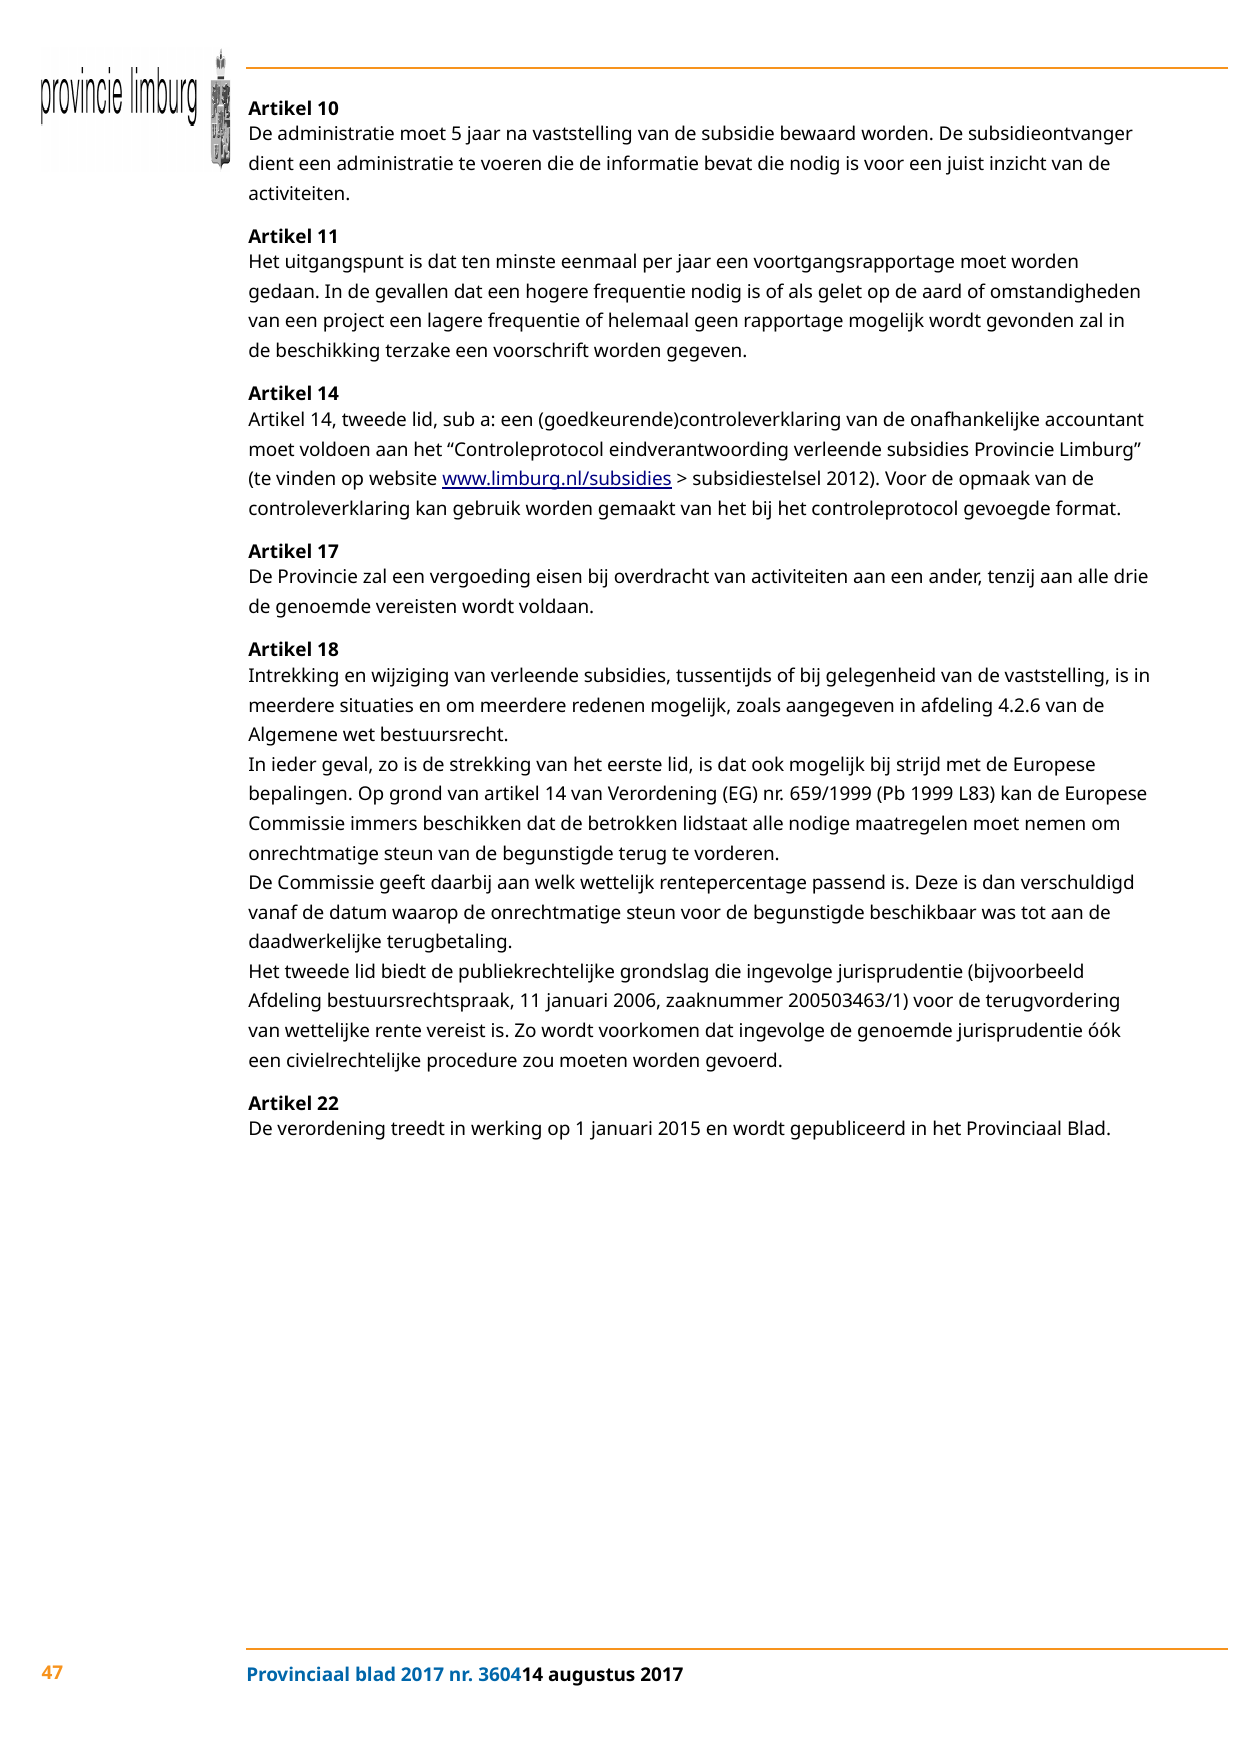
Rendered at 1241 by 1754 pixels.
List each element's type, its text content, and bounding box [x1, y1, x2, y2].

text De administratie moet 5 jaar na vaststelling van de subsidie bewaard worden. De subsidieontvanger dient een administratie te voeren die de informatie bevat die nodig is voor een juist inzicht van de activiteiten. [248, 121, 1152, 205]
text Het uitgangspunt is dat ten minste eenmaal per jaar een voortgangsrapportage moet worden gedaan. In de gevallen dat een hogere frequentie nodig is of als gelet op de aard of omstandigheden van een project een lagere frequentie of helemaal geen rapportage mogelijk wordt gevonden zal in de beschikking terzake een voorschrift worden gegeven. [248, 248, 1152, 363]
text Artikel 11 [248, 223, 1152, 248]
text De Commissie geeft daarbij aan welk wettelijk rentepercentage passend is. Deze is dan verschuldigd vanaf de datum waarop de onrechtmatige steun voor de begunstigde beschikbaar was tot aan de daadwerkelijke terugbetaling. [248, 869, 1152, 954]
text Artikel 14, tweede lid, sub a: een (goedkeurende)controleverklaring van de onafhankelijke accountant moet voldoen aan het “Controleprotocol eindverantwoording verleende subsidies Provincie Limburg” (te vinden op website www.limburg.nl/subsidies > subsidiestelsel 2012). Voor de opmaak van de controleverklaring kan gebruik worden gemaakt van het bij het controleprotocol gevoegde format. [248, 406, 1152, 521]
text In ieder geval, zo is de strekking van het eerste lid, is dat ook mogelijk bij strijd met de Europese bepalingen. Op grond van artikel 14 van Verordening (EG) nr. 659/1999 (Pb 1999 L83) kan de Europese Commissie immers beschikken dat de betrokken lidstaat alle nodige maatregelen moet nemen om onrechtmatige steun van de begunstigde terug te vorderen. [248, 751, 1152, 865]
text Artikel 14 [248, 380, 1152, 406]
text De verordening treedt in werking op 1 januari 2015 en wordt gepubliceerd in het Provinciaal Blad. [248, 1116, 1152, 1141]
text Artikel 22 [248, 1090, 1152, 1116]
text Intrekking en wijziging van verleende subsidies, tussentijds of bij gelegenheid van de vaststelling, is in meerdere situaties en om meerdere redenen mogelijk, zoals aangegeven in afdeling 4.2.6 van de Algemene wet bestuursrecht. [248, 662, 1152, 747]
text Artikel 10 [248, 95, 1152, 121]
text Het tweede lid biedt de publiekrechtelijke grondslag die ingevolge jurisprudentie (bijvoorbeeld Afdeling bestuursrechtspraak, 11 januari 2006, zaaknummer 200503463/1) voor de terugvordering van wettelijke rente vereist is. Zo wordt voorkomen dat ingevolge de genoemde jurisprudentie óók een civielrechtelijke procedure zou moeten worden gevoerd. [248, 958, 1152, 1072]
text De Provincie zal een vergoeding eisen bij overdracht van activiteiten aan een ander, tenzij aan alle drie de genoemde vereisten wordt voldaan. [248, 564, 1152, 619]
picture [41, 47, 231, 172]
text Artikel 17 [248, 538, 1152, 564]
text Artikel 18 [248, 636, 1152, 662]
